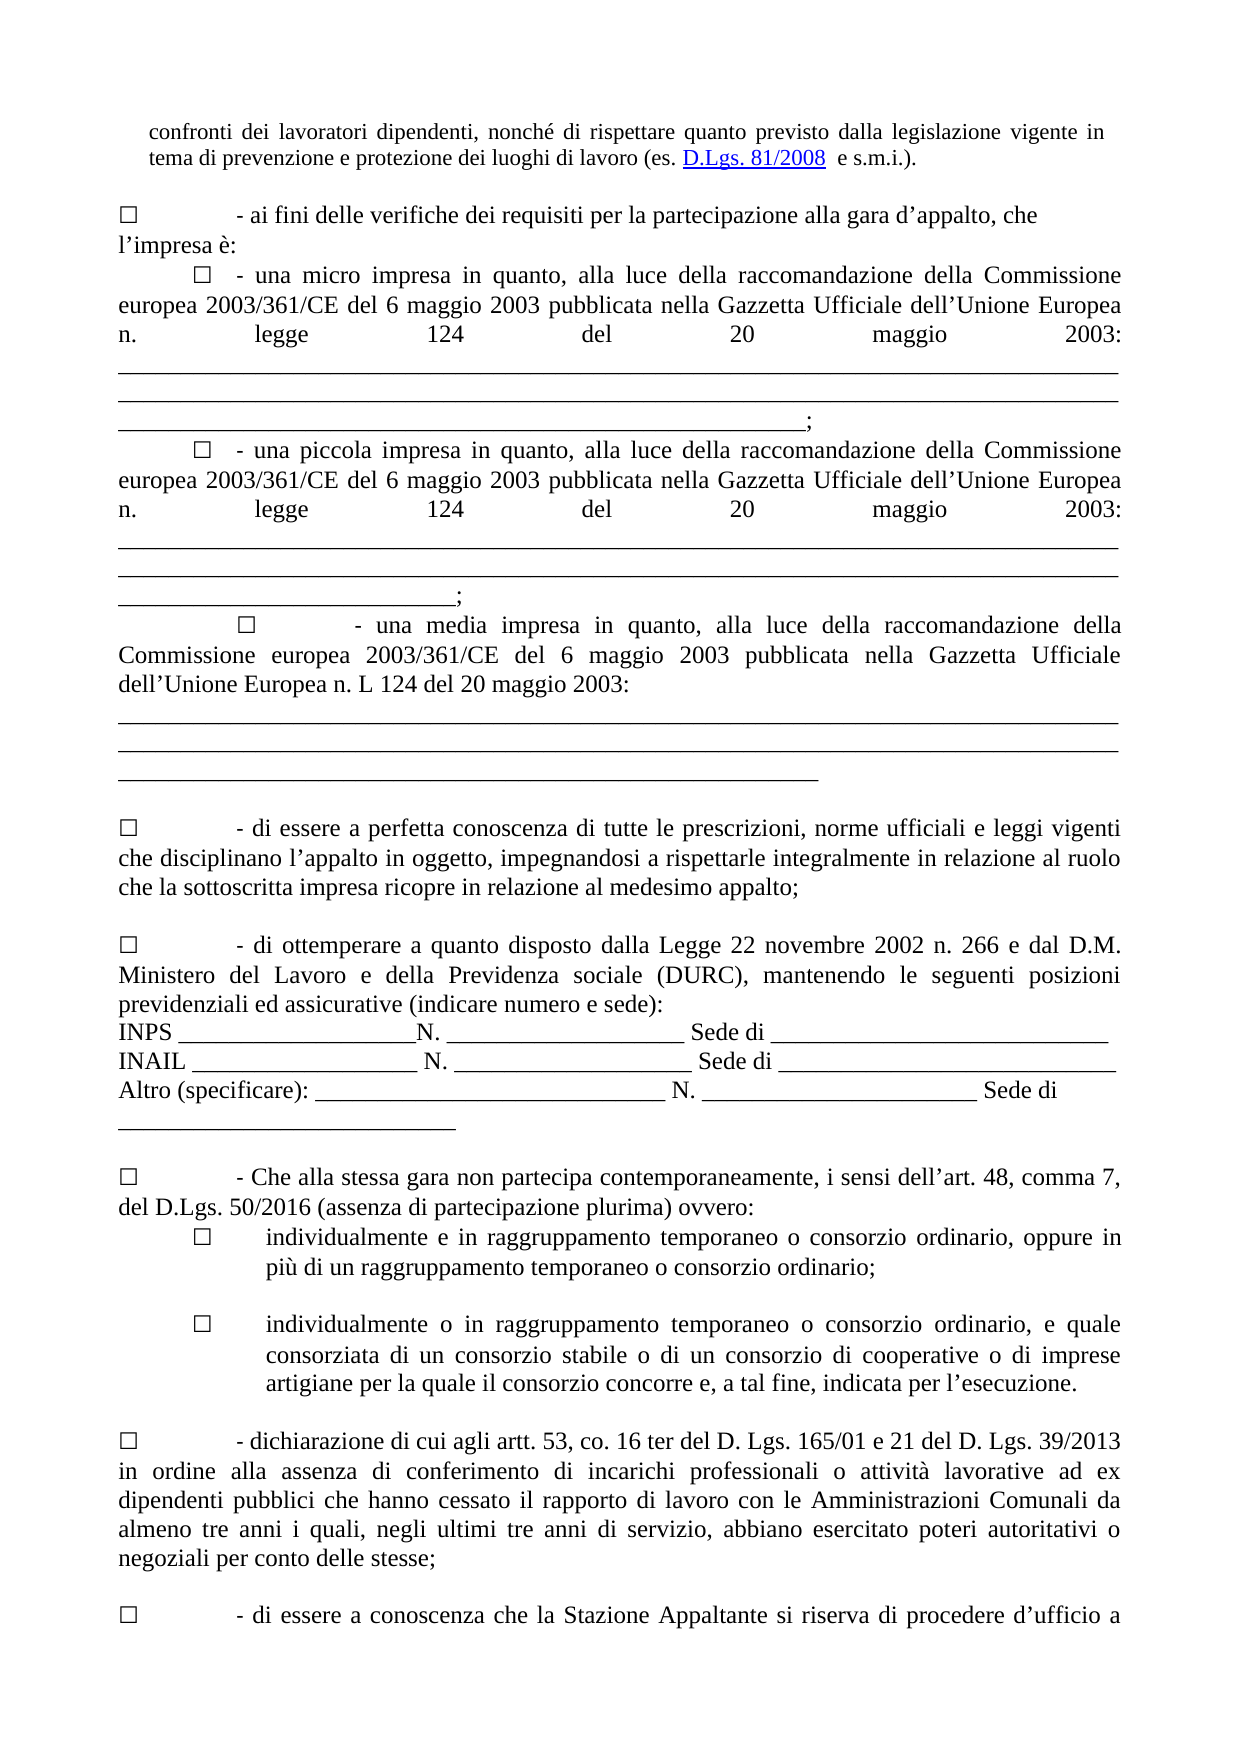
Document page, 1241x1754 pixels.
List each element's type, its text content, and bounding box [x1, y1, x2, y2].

text ☐ - Che alla stessa gara non partecipa contemporaneamente, i sensi dell’art. 48, comma 7, del D.Lgs. 50/2016 (assenza di partecipazione plurima) ovvero: [118, 1160, 1122, 1220]
text INPS ___________________N. ___________________ Sede di ___________________________ [118, 1017, 1122, 1046]
text ☐ - dichiarazione di cui agli artt. 53, co. 16 ter del D. Lgs. 165/01 e 21 del D. Lgs. 39/2013 in ordine alla assenza di conferimento di incarichi professionali o attività lavorative ad ex dipendenti pubblici che hanno cessato il rapporto di lavoro con le Amministrazioni Comunali da almeno tre anni i quali, negli ultimi tre anni di servizio, abbiano esercitato poteri autoritativi o negoziali per conto delle stesse; [118, 1425, 1122, 1571]
text ☐ individualmente e in raggruppamento temporaneo o consorzio ordinario, oppure in più di un raggruppamento temporaneo o consorzio ordinario; [192, 1220, 1122, 1280]
text ☐ - di essere a perfetta conoscenza di tutte le prescrizioni, norme ufficiali e leggi vigenti che disciplinano l’appalto in oggetto, impegnandosi a rispettarle integralmente in relazione al ruolo che la sottoscritta impresa ricopre in relazione al medesimo appalto; [118, 812, 1122, 901]
text ________________________________________________________________________________________________________________________________________________________________________________________________________________________ [118, 698, 1122, 784]
text ☐ - una media impresa in quanto, alla luce della raccomandazione della Commissione europea 2003/361/CE del 6 maggio 2003 pubblicata nella Gazzetta Ufficiale dell’Unione Europea n. L 124 del 20 maggio 2003: [118, 609, 1122, 698]
text Altro (specificare): ____________________________ N. ______________________ Sede di ___________________________ [118, 1075, 1122, 1132]
text ☐ - di ottemperare a quanto disposto dalla Legge 22 novembre 2002 n. 266 e dal D.M. Ministero del Lavoro e della Previdenza sociale (DURC), mantenendo le seguenti posizioni previdenziali ed assicurative (indicare numero e sede): [118, 929, 1122, 1017]
text ☐ - di essere a conoscenza che la Stazione Appaltante si riserva di procedere d’ufficio a [118, 1599, 1122, 1631]
list confronti dei lavoratori dipendenti, nonché di rispettare quanto previsto dalla legislazione vigente in tema di prevenzione e protezione dei luoghi di lavoro (es. D.Lgs. 81/2008 e s.m.i.). [118, 118, 1106, 171]
text ☐ - una micro impresa in quanto, alla luce della raccomandazione della Commissione europea 2003/361/CE del 6 maggio 2003 pubblicata nella Gazzetta Ufficiale dell’Unione Europea n. legge 124 del 20 maggio 2003: _______________________________________________________________________________________________________________________________________________________________________________________________________________________; [118, 259, 1122, 434]
text ☐ individualmente o in raggruppamento temporaneo o consorzio ordinario, e quale consorziata di un consorzio stabile o di un consorzio di cooperative o di imprese artigiane per la quale il consorzio concorre e, a tal fine, indicata per l’esecuzione. [192, 1308, 1122, 1397]
text INAIL __________________ N. ___________________ Sede di ___________________________ [118, 1046, 1122, 1075]
text ☐ - una piccola impresa in quanto, alla luce della raccomandazione della Commissione europea 2003/361/CE del 6 maggio 2003 pubblicata nella Gazzetta Ufficiale dell’Unione Europea n. legge 124 del 20 maggio 2003: ___________________________________________________________________________________________________________________________________________________________________________________________; [118, 434, 1122, 609]
text ☐ - ai fini delle verifiche dei requisiti per la partecipazione alla gara d’appalto, che l’impresa è: [118, 199, 1122, 259]
